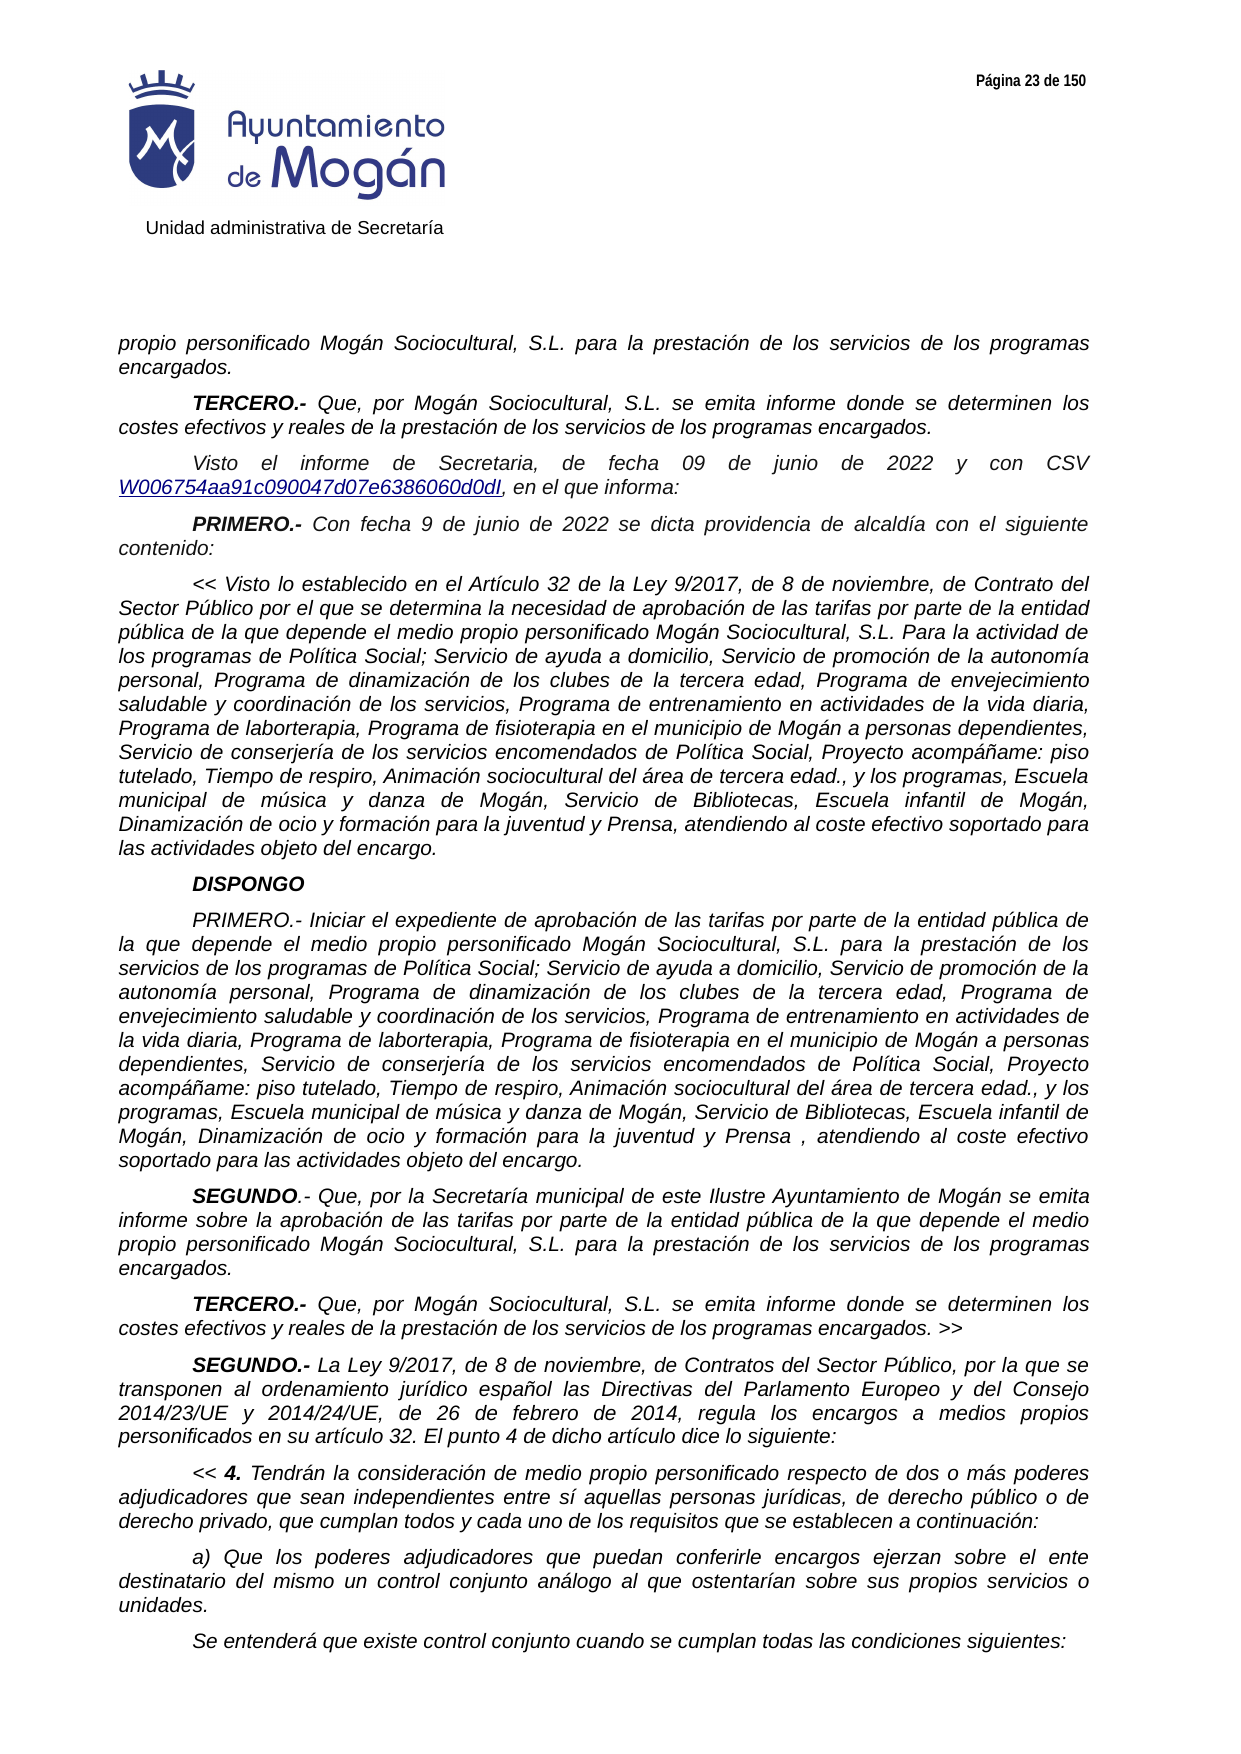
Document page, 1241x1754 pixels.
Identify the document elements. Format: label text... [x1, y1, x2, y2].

text << Visto lo establecido en el Artículo 32 de la Ley 9/2017, de 8 de noviembre, de Contrato del Sector Público por el que se determina la necesidad de aprobación de las tarifas por parte de la entidad pública de la que depende el medio propio personificado Mogán Sociocultural, S.L. Para la actividad de los programas de Política Social; Servicio de ayuda a domicilio, Servicio de promoción de la autonomía personal, Programa de dinamización de los clubes de la tercera edad, Programa de envejecimiento saludable y coordinación de los servicios, Programa de entrenamiento en actividades de la vida diaria, Programa de laborterapia, Programa de fisioterapia en el municipio de Mogán a personas dependientes, Servicio de conserjería de los servicios encomendados de Política Social, Proyecto acompáñame: piso tutelado, Tiempo de respiro, Animación sociocultural del área de tercera edad., y los programas, Escuela municipal de música y danza de Mogán, Servicio de Bibliotecas, Escuela infantil de Mogán, Dinamización de ocio y formación para la juventud y Prensa, atendiendo al coste efectivo soportado para las actividades objeto del encargo. [118, 572, 1092, 859]
text << 4. Tendrán la consideración de medio propio personificado respecto de dos o más poderes adjudicadores que sean independientes entre sí aquellas personas jurídicas, de derecho público o de derecho privado, que cumplan todos y cada uno de los requisitos que se establecen a continuación: [118, 1461, 1092, 1533]
text PRIMERO.- Iniciar el expediente de aprobación de las tarifas por parte de la entidad pública de la que depende el medio propio personificado Mogán Sociocultural, S.L. para la prestación de los servicios de los programas de Política Social; Servicio de ayuda a domicilio, Servicio de promoción de la autonomía personal, Programa de dinamización de los clubes de la tercera edad, Programa de envejecimiento saludable y coordinación de los servicios, Programa de entrenamiento en actividades de la vida diaria, Programa de laborterapia, Programa de fisioterapia en el municipio de Mogán a personas dependientes, Servicio de conserjería de los servicios encomendados de Política Social, Proyecto acompáñame: piso tutelado, Tiempo de respiro, Animación sociocultural del área de tercera edad., y los programas, Escuela municipal de música y danza de Mogán, Servicio de Bibliotecas, Escuela infantil de Mogán, Dinamización de ocio y formación para la juventud y Prensa , atendiendo al coste efectivo soportado para las actividades objeto del encargo. [118, 908, 1092, 1172]
text SEGUNDO.- La Ley 9/2017, de 8 de noviembre, de Contratos del Sector Público, por la que se transponen al ordenamiento jurídico español las Directivas del Parlamento Europeo y del Consejo 2014/23/UE y 2014/24/UE, de 26 de febrero de 2014, regula los encargos a medios propios personificados en su artículo 32. El punto 4 de dicho artículo dice lo siguiente: [118, 1352, 1092, 1448]
text TERCERO.- Que, por Mogán Sociocultural, S.L. se emita informe donde se determinen los costes efectivos y reales de la prestación de los servicios de los programas encargados. >> [118, 1292, 1092, 1340]
text Se entenderá que existe control conjunto cuando se cumplan todas las condiciones siguientes: [118, 1629, 1092, 1653]
text SEGUNDO.- Que, por la Secretaría municipal de este Ilustre Ayuntamiento de Mogán se emita informe sobre la aprobación de las tarifas por parte de la entidad pública de la que depende el medio propio personificado Mogán Sociocultural, S.L. para la prestación de los servicios de los programas encargados. [118, 1184, 1092, 1280]
text DISPONGO [118, 872, 1092, 896]
text propio personificado Mogán Sociocultural, S.L. para la prestación de los servicios de los programas encargados. [118, 331, 1092, 378]
picture [128, 70, 445, 206]
text PRIMERO.- Con fecha 9 de junio de 2022 se dicta providencia de alcaldía con el siguiente contenido: [118, 511, 1092, 559]
text TERCERO.- Que, por Mogán Sociocultural, S.L. se emita informe donde se determinen los costes efectivos y reales de la prestación de los servicios de los programas encargados. [118, 391, 1092, 439]
text a) Que los poderes adjudicadores que puedan conferirle encargos ejerzan sobre el ente destinatario del mismo un control conjunto análogo al que ostentarían sobre sus propios servicios o unidades. [118, 1545, 1092, 1617]
text Visto el informe de Secretaria, de fecha 09 de junio de 2022 y con CSV W006754aa91c090047d07e6386060d0dI, en el que informa: [118, 451, 1092, 499]
